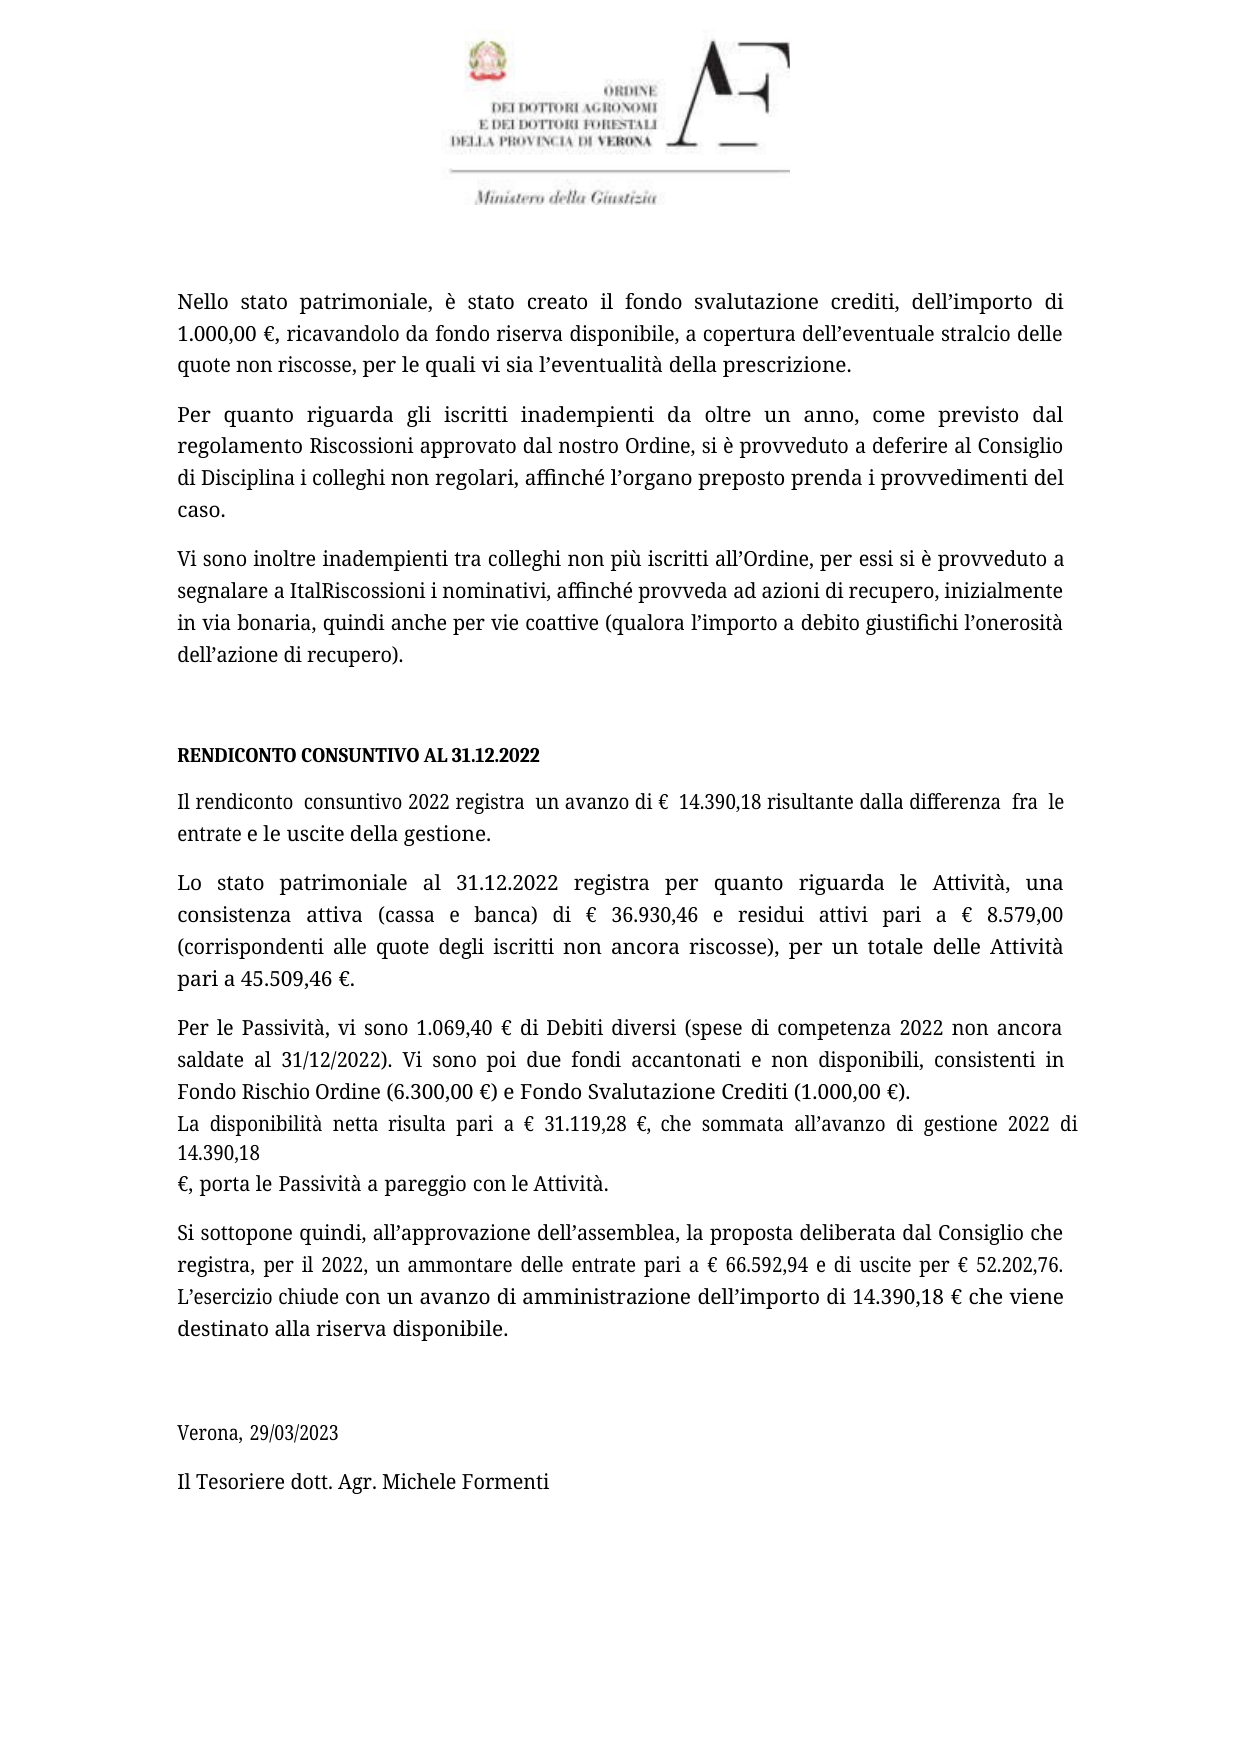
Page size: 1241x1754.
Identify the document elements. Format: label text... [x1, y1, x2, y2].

text Il rendiconto consuntivo 2022 registra un avanzo di € 14.390,18 risultante dalla differenza fra le entrate e le uscite della gestione. [177, 787, 1064, 848]
text €, porta le Passività a pareggio con le Attività. [177, 1169, 1078, 1198]
text Si sottopone quindi, all’approvazione dell’assemblea, la proposta deliberata dal Consiglio che registra, per il 2022, un ammontare delle entrate pari a € 66.592,94 e di uscite per € 52.202,76. L’esercizio chiude con un avanzo di amministrazione dell’importo di 14.390,18 € che viene destinato alla riserva disponibile. [177, 1218, 1064, 1342]
text Il Tesoriere dott. Agr. Michele Formenti [177, 1467, 1078, 1495]
text La disponibilità netta risulta pari a € 31.119,28 €, che sommata all’avanzo di gestione 2022 di 14.390,18 [177, 1109, 1078, 1166]
text Nello stato patrimoniale, è stato creato il fondo svalutazione crediti, dell’importo di 1.000,00 €, ricavandolo da fondo riserva disponibile, a copertura dell’eventuale stralcio delle quote non riscosse, per le quali vi sia l’eventualità della prescrizione. [177, 287, 1064, 379]
text Verona, 29/03/2023 [177, 1418, 1078, 1446]
text Per le Passività, vi sono 1.069,40 € di Debiti diversi (spese di competenza 2022 non ancora saldate al 31/12/2022). Vi sono poi due fondi accantonati e non disponibili, consistenti in Fondo Rischio Ordine (6.300,00 €) e Fondo Svalutazione Crediti (1.000,00 €). [177, 1013, 1064, 1106]
text Lo stato patrimoniale al 31.12.2022 registra per quanto riguarda le Attività, una consistenza attiva (cassa e banca) di € 36.930,46 e residui attivi pari a € 8.579,00 (corrispondenti alle quote degli iscritti non ancora riscosse), per un totale delle Attività pari a 45.509,46 €. [177, 868, 1064, 993]
text Per quanto riguarda gli iscritti inadempienti da oltre un anno, come previsto dal regolamento Riscossioni approvato dal nostro Ordine, si è provveduto a deferire al Consiglio di Disciplina i colleghi non regolari, affinché l’organo preposto prenda i provvedimenti del caso. [177, 400, 1064, 523]
subtitle RENDICONTO CONSUNTIVO AL 31.12.2022 [177, 744, 1078, 768]
text Vi sono inoltre inadempienti tra colleghi non più iscritti all’Ordine, per essi si è provveduto a segnalare a ItalRiscossioni i nominativi, affinché provveda ad azioni di recupero, inizialmente in via bonaria, quindi anche per vie coattive (qualora l’importo a debito giustifichi l’onerosità dell’azione di recupero). [177, 544, 1064, 669]
picture [441, 29, 790, 205]
